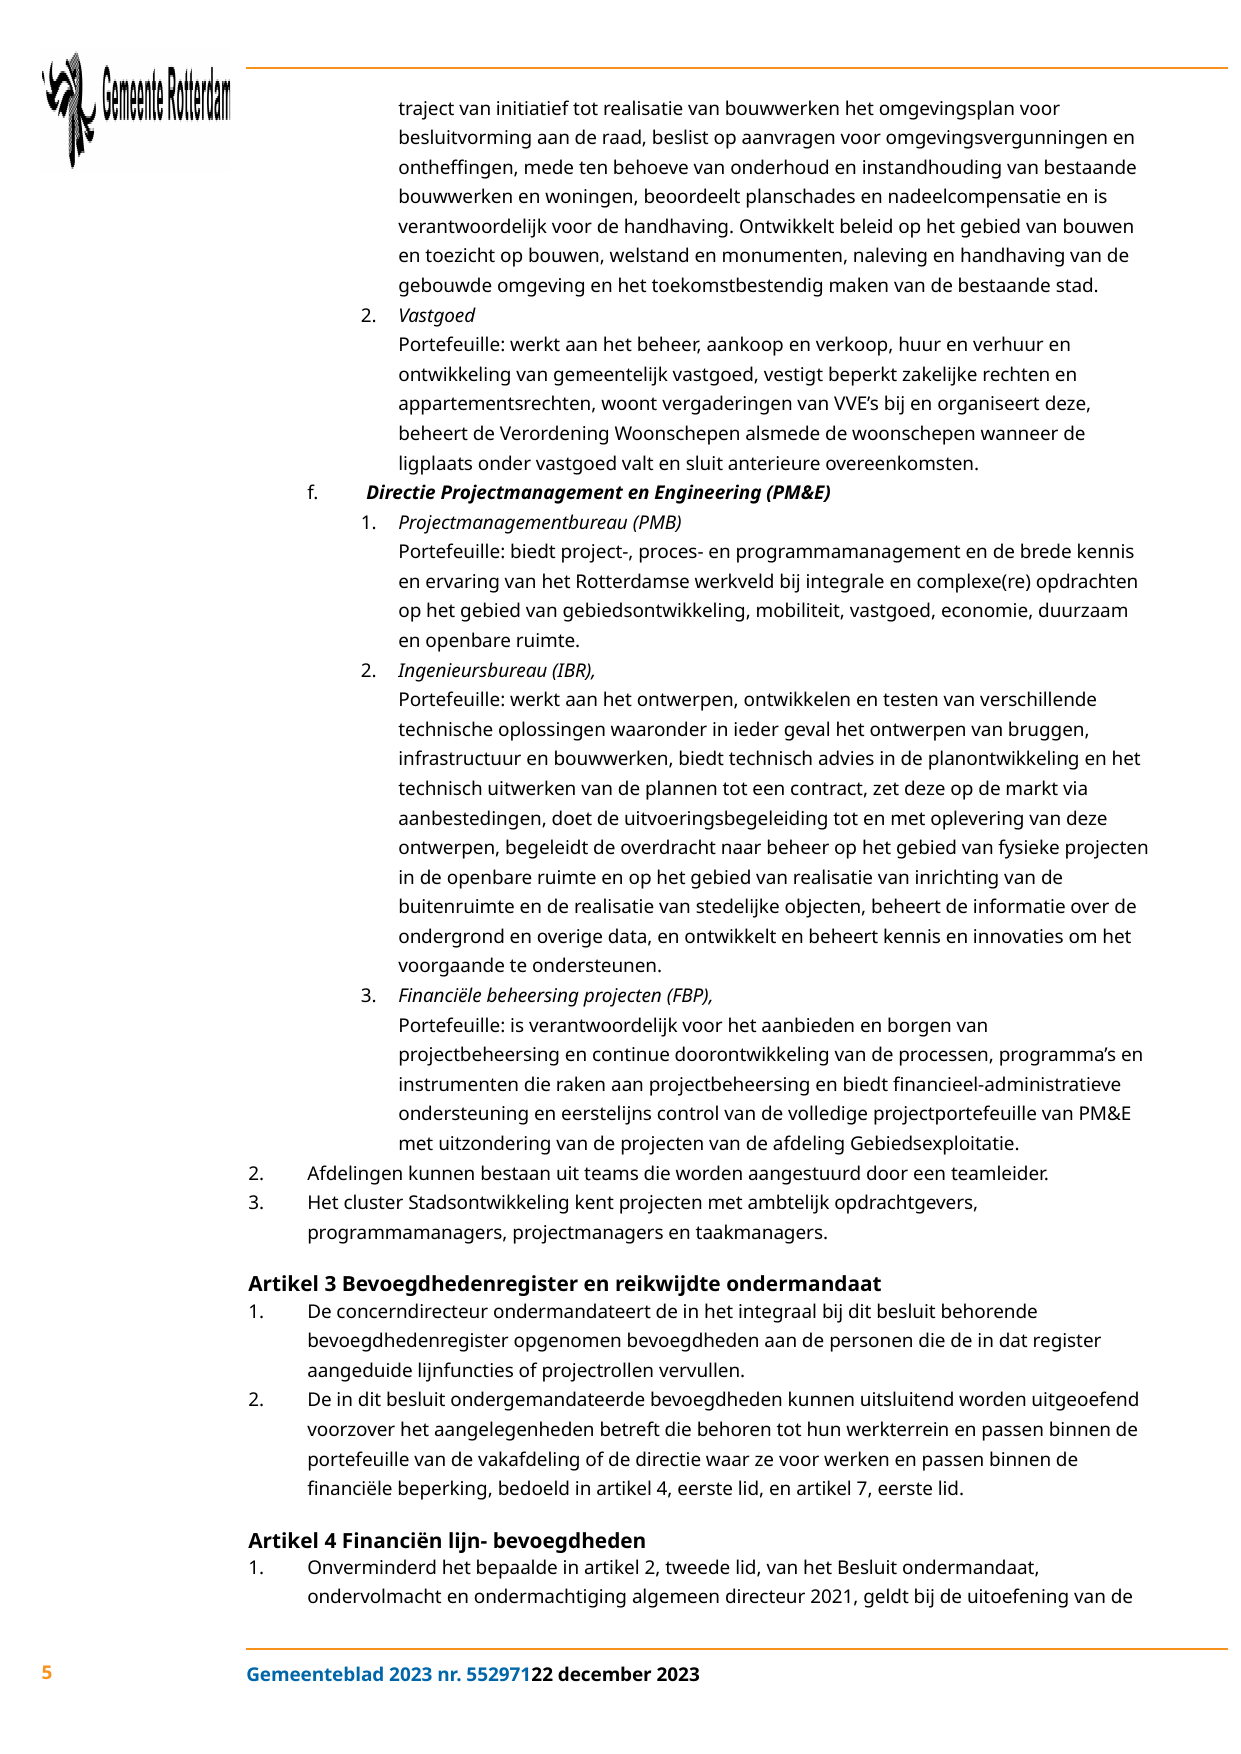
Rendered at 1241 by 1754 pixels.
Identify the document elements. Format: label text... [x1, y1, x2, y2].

text Artikel 3 Bevoegdhedenregister en reikwijdte ondermandaat [248, 1269, 1152, 1298]
list De in dit besluit ondergemandateerde bevoegdheden kunnen uitsluitend worden uitgeoefend voorzover het aangelegenheden betreft die behoren tot hun werkterrein en passen binnen de portefeuille van de vakafdeling of de directie waar ze voor werken en passen binnen de financiële beperking, bedoeld in artikel 4, eerste lid, en artikel 7, eerste lid. [248, 1387, 1152, 1501]
list De concerndirecteur ondermandateert de in het integraal bij dit besluit behorende bevoegdhedenregister opgenomen bevoegdheden aan de personen die de in dat register aangeduide lijnfuncties of projectrollen vervullen. [248, 1298, 1152, 1383]
text Artikel 4 Financiën lijn- bevoegdheden [248, 1526, 1152, 1554]
list Projectmanagementbureau (PMB) [361, 509, 1152, 535]
list traject van initiatief tot realisatie van bouwwerken het omgevingsplan voor besluitvorming aan de raad, beslist op aanvragen voor omgevingsvergunningen en ontheffingen, mede ten behoeve van onderhoud en instandhouding van bestaande bouwwerken en woningen, beoordeelt planschades en nadeelcompensatie en is verantwoordelijk voor de handhaving. Ontwikkelt beleid op het gebied van bouwen en toezicht op bouwen, welstand en monumenten, naleving en handhaving van de gebouwde omgeving en het toekomstbestendig maken van de bestaande stad. [361, 95, 1152, 298]
list Portefeuille: werkt aan het beheer, aankoop en verkoop, huur en verhuur en ontwikkeling van gemeentelijk vastgoed, vestigt beperkt zakelijke rechten en appartementsrechten, woont vergaderingen van VVE’s bij en organiseert deze, beheert de Verordening Woonschepen alsmede de woonschepen wanneer de ligplaats onder vastgoed valt en sluit anterieure overeenkomsten. [361, 331, 1152, 476]
list Vastgoed [361, 302, 1152, 328]
list Portefeuille: werkt aan het ontwerpen, ontwikkelen en testen van verschillende technische oplossingen waaronder in ieder geval het ontwerpen van bruggen, infrastructuur en bouwwerken, biedt technisch advies in de planontwikkeling en het technisch uitwerken van de plannen tot een contract, zet deze op de markt via aanbestedingen, doet de uitvoeringsbegeleiding tot en met oplevering van deze ontwerpen, begeleidt de overdracht naar beheer op het gebied van fysieke projecten in de openbare ruimte en op het gebied van realisatie van inrichting van de buitenruimte en de realisatie van stedelijke objecten, beheert de informatie over de ondergrond en overige data, en ontwikkelt en beheert kennis en innovaties om het voorgaande te ondersteunen. [361, 686, 1152, 978]
list Directie Projectmanagement en Engineering (PM&E) [307, 479, 1152, 505]
list Afdelingen kunnen bestaan uit teams die worden aangestuurd door een teamleider. [248, 1160, 1152, 1186]
list Ingenieursbureau (IBR), [361, 657, 1152, 683]
picture [41, 47, 231, 172]
list Onverminderd het bepaalde in artikel 2, tweede lid, van het Besluit ondermandaat, ondervolmacht en ondermachtiging algemeen directeur 2021, geldt bij de uitoefening van de [248, 1554, 1152, 1609]
list Portefeuille: is verantwoordelijk voor het aanbieden en borgen van projectbeheersing en continue doorontwikkeling van de processen, programma’s en instrumenten die raken aan projectbeheersing en biedt financieel-administratieve ondersteuning en eerstelijns control van de volledige projectportefeuille van PM&E met uitzondering van de projecten van de afdeling Gebiedsexploitatie. [361, 1012, 1152, 1156]
list Het cluster Stadsontwikkeling kent projecten met ambtelijk opdrachtgevers, programmamanagers, projectmanagers en taakmanagers. [248, 1189, 1152, 1245]
list Financiële beheersing projecten (FBP), [361, 982, 1152, 1008]
list Portefeuille: biedt project-, proces- en programmamanagement en de brede kennis en ervaring van het Rotterdamse werkveld bij integrale en complexe(re) opdrachten op het gebied van gebiedsontwikkeling, mobiliteit, vastgoed, economie, duurzaam en openbare ruimte. [361, 538, 1152, 653]
